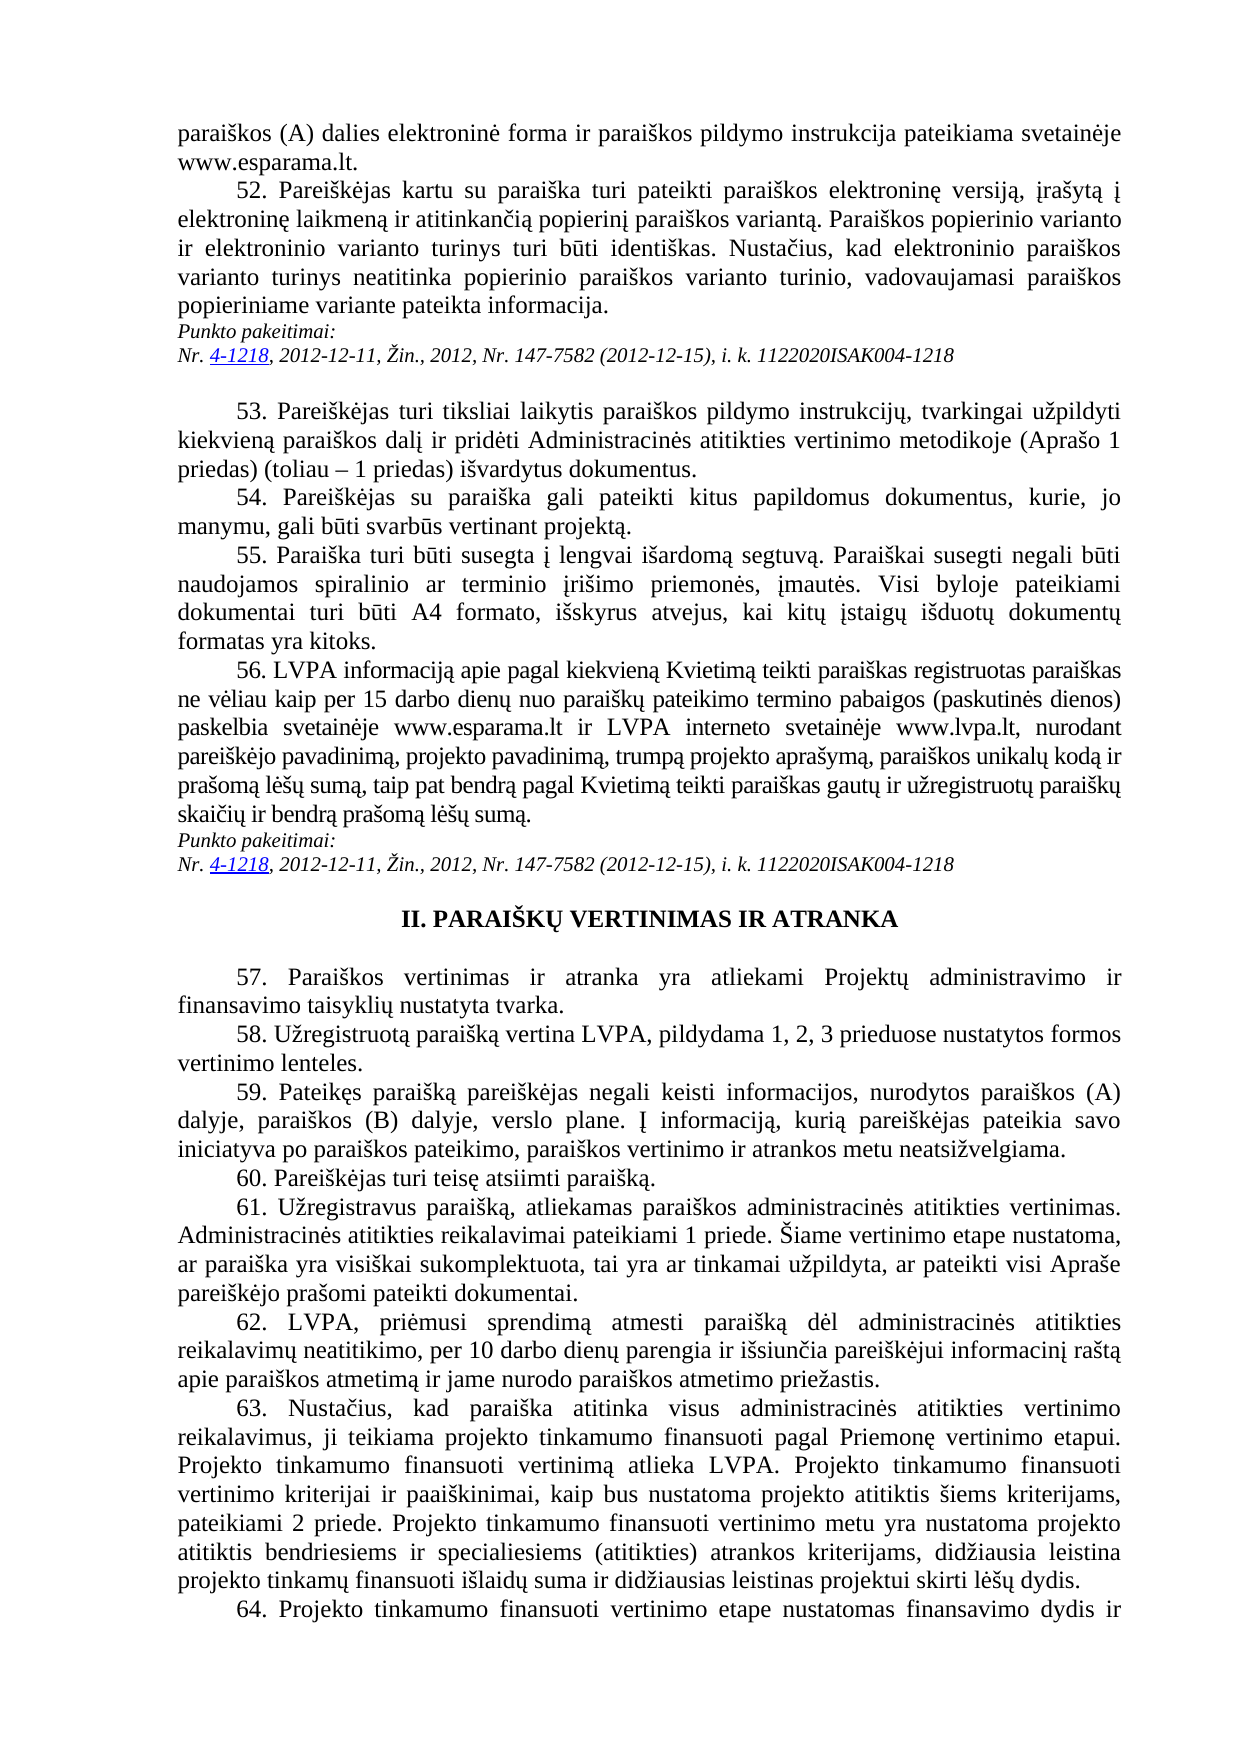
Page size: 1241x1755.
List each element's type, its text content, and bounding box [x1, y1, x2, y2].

text II. PARAIŠKŲ VERTINIMAS IR ATRANKA [177, 904, 1122, 933]
text 64. Projekto tinkamumo finansuoti vertinimo etape nustatomas finansavimo dydis ir [177, 1594, 1122, 1623]
text 56. LVPA informaciją apie pagal kiekvieną Kvietimą teikti paraiškas registruotas paraiškas ne vėliau kaip per 15 darbo dienų nuo paraiškų pateikimo termino pabaigos (paskutinės dienos) paskelbia svetainėje www.esparama.lt ir LVPA interneto svetainėje www.lvpa.lt, nurodant pareiškėjo pavadinimą, projekto pavadinimą, trumpą projekto aprašymą, paraiškos unikalų kodą ir prašomą lėšų sumą, taip pat bendrą pagal Kvietimą teikti paraiškas gautų ir užregistruotų paraiškų skaičių ir bendrą prašomą lėšų sumą. [177, 655, 1122, 827]
text 59. Pateikęs paraišką pareiškėjas negali keisti informacijos, nurodytos paraiškos (A) dalyje, paraiškos (B) dalyje, verslo plane. Į informaciją, kurią pareiškėjas pateikia savo iniciatyva po paraiškos pateikimo, paraiškos vertinimo ir atrankos metu neatsižvelgiama. [177, 1077, 1122, 1163]
text paraiškos (A) dalies elektroninė forma ir paraiškos pildymo instrukcija pateikiama svetainėje www.esparama.lt. [177, 118, 1122, 176]
text 63. Nustačius, kad paraiška atitinka visus administracinės atitikties vertinimo reikalavimus, ji teikiama projekto tinkamumo finansuoti pagal Priemonę vertinimo etapui. Projekto tinkamumo finansuoti vertinimą atlieka LVPA. Projekto tinkamumo finansuoti vertinimo kriterijai ir paaiškinimai, kaip bus nustatoma projekto atitiktis šiems kriterijams, pateikiami 2 priede. Projekto tinkamumo finansuoti vertinimo metu yra nustatoma projekto atitiktis bendriesiems ir specialiesiems (atitikties) atrankos kriterijams, didžiausia leistina projekto tinkamų finansuoti išlaidų suma ir didžiausias leistinas projektui skirti lėšų dydis. [177, 1393, 1122, 1594]
text Punkto pakeitimai: [177, 827, 1122, 852]
text 58. Užregistruotą paraišką vertina LVPA, pildydama 1, 2, 3 prieduose nustatytos formos vertinimo lenteles. [177, 1019, 1122, 1077]
text 55. Paraiška turi būti susegta į lengvai išardomą segtuvą. Paraiškai susegti negali būti naudojamos spiralinio ar terminio įrišimo priemonės, įmautės. Visi byloje pateikiami dokumentai turi būti A4 formato, išskyrus atvejus, kai kitų įstaigų išduotų dokumentų formatas yra kitoks. [177, 540, 1122, 655]
text 60. Pareiškėjas turi teisę atsiimti paraišką. [177, 1163, 1122, 1192]
text Nr. 4-1218, 2012-12-11, Žin., 2012, Nr. 147-7582 (2012-12-15), i. k. 1122020ISAK004-1218 [177, 343, 1122, 367]
text 61. Užregistravus paraišką, atliekamas paraiškos administracinės atitikties vertinimas. Administracinės atitikties reikalavimai pateikiami 1 priede. Šiame vertinimo etape nustatoma, ar paraiška yra visiškai sukomplektuota, tai yra ar tinkamai užpildyta, ar pateikti visi Apraše pareiškėjo prašomi pateikti dokumentai. [177, 1192, 1122, 1307]
text Nr. 4-1218, 2012-12-11, Žin., 2012, Nr. 147-7582 (2012-12-15), i. k. 1122020ISAK004-1218 [177, 852, 1122, 876]
text 54. Pareiškėjas su paraiška gali pateikti kitus papildomus dokumentus, kurie, jo manymu, gali būti svarbūs vertinant projektą. [177, 482, 1122, 540]
text 52. Pareiškėjas kartu su paraiška turi pateikti paraiškos elektroninę versiją, įrašytą į elektroninę laikmeną ir atitinkančią popierinį paraiškos variantą. Paraiškos popierinio varianto ir elektroninio varianto turinys turi būti identiškas. Nustačius, kad elektroninio paraiškos varianto turinys neatitinka popierinio paraiškos varianto turinio, vadovaujamasi paraiškos popieriniame variante pateikta informacija. [177, 176, 1122, 319]
text Punkto pakeitimai: [177, 319, 1122, 343]
text 53. Pareiškėjas turi tiksliai laikytis paraiškos pildymo instrukcijų, tvarkingai užpildyti kiekvieną paraiškos dalį ir pridėti Administracinės atitikties vertinimo metodikoje (Aprašo 1 priedas) (toliau – 1 priedas) išvardytus dokumentus. [177, 396, 1122, 482]
text 62. LVPA, priėmusi sprendimą atmesti paraišką dėl administracinės atitikties reikalavimų neatitikimo, per 10 darbo dienų parengia ir išsiunčia pareiškėjui informacinį raštą apie paraiškos atmetimą ir jame nurodo paraiškos atmetimo priežastis. [177, 1307, 1122, 1393]
text 57. Paraiškos vertinimas ir atranka yra atliekami Projektų administravimo ir finansavimo taisyklių nustatyta tvarka. [177, 962, 1122, 1019]
